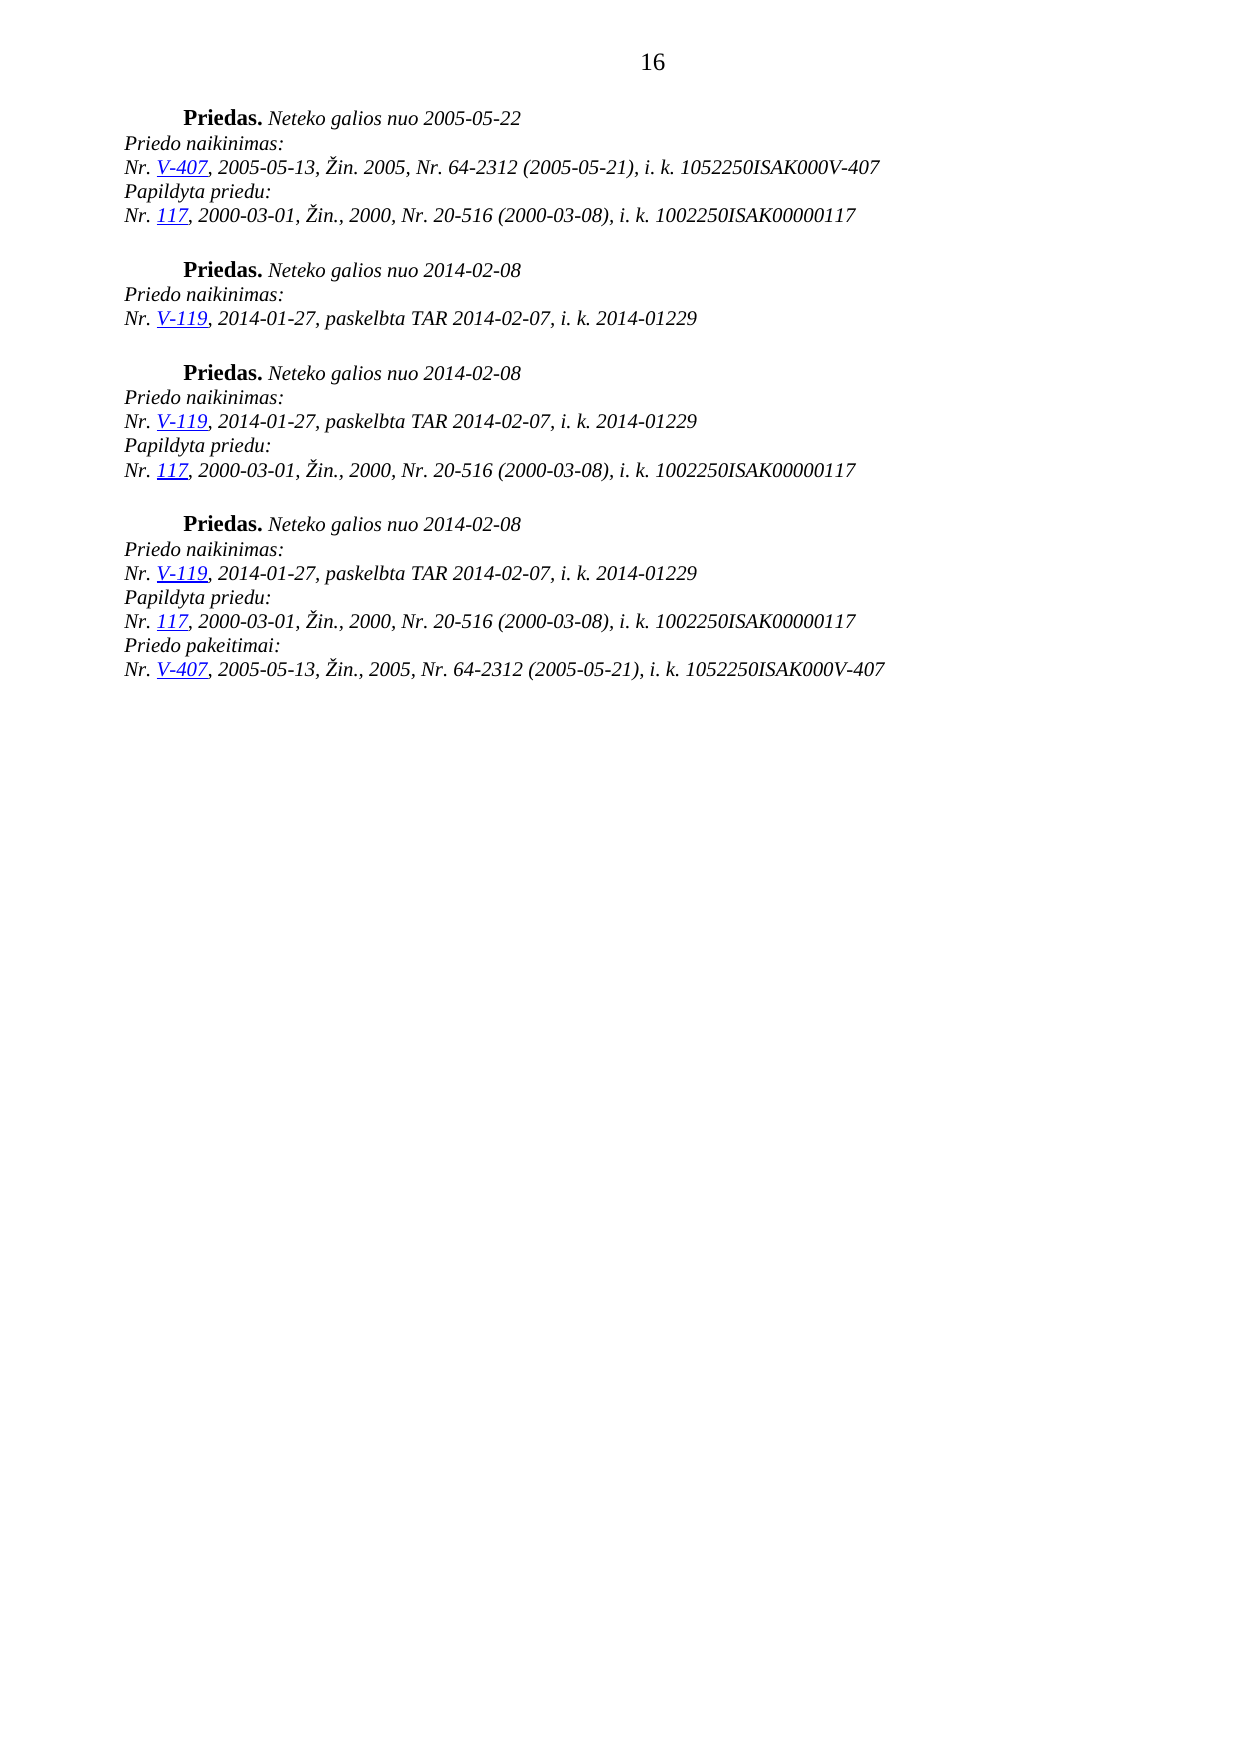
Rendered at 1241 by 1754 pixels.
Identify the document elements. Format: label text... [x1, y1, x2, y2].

text Priedo pakeitimai: [124, 633, 1181, 657]
text Nr. 117, 2000-03-01, Žin., 2000, Nr. 20-516 (2000-03-08), i. k. 1002250ISAK00000117 [124, 203, 1181, 227]
text Priedo naikinimas: [124, 385, 1181, 409]
text Papildyta priedu: [124, 585, 1181, 609]
text Nr. V-407, 2005-05-13, Žin., 2005, Nr. 64-2312 (2005-05-21), i. k. 1052250ISAK000V-407 [124, 657, 1181, 681]
text Priedas. Neteko galios nuo 2014-02-08 [124, 510, 1181, 537]
text Priedo naikinimas: [124, 131, 1181, 155]
text Nr. V-119, 2014-01-27, paskelbta TAR 2014-02-07, i. k. 2014-01229 [124, 409, 1181, 433]
text Priedo naikinimas: [124, 282, 1181, 306]
text Papildyta priedu: [124, 179, 1181, 203]
text Nr. V-119, 2014-01-27, paskelbta TAR 2014-02-07, i. k. 2014-01229 [124, 561, 1181, 585]
text Priedas. Neteko galios nuo 2005-05-22 [124, 104, 1181, 131]
text Nr. V-119, 2014-01-27, paskelbta TAR 2014-02-07, i. k. 2014-01229 [124, 306, 1181, 330]
text Priedas. Neteko galios nuo 2014-02-08 [124, 256, 1181, 282]
text Priedo naikinimas: [124, 537, 1181, 561]
text Nr. V-407, 2005-05-13, Žin. 2005, Nr. 64-2312 (2005-05-21), i. k. 1052250ISAK000V-407 [124, 155, 1181, 179]
text Priedas. Neteko galios nuo 2014-02-08 [124, 359, 1181, 385]
text Nr. 117, 2000-03-01, Žin., 2000, Nr. 20-516 (2000-03-08), i. k. 1002250ISAK00000117 [124, 457, 1181, 482]
text Nr. 117, 2000-03-01, Žin., 2000, Nr. 20-516 (2000-03-08), i. k. 1002250ISAK00000117 [124, 609, 1181, 633]
text Papildyta priedu: [124, 433, 1181, 457]
